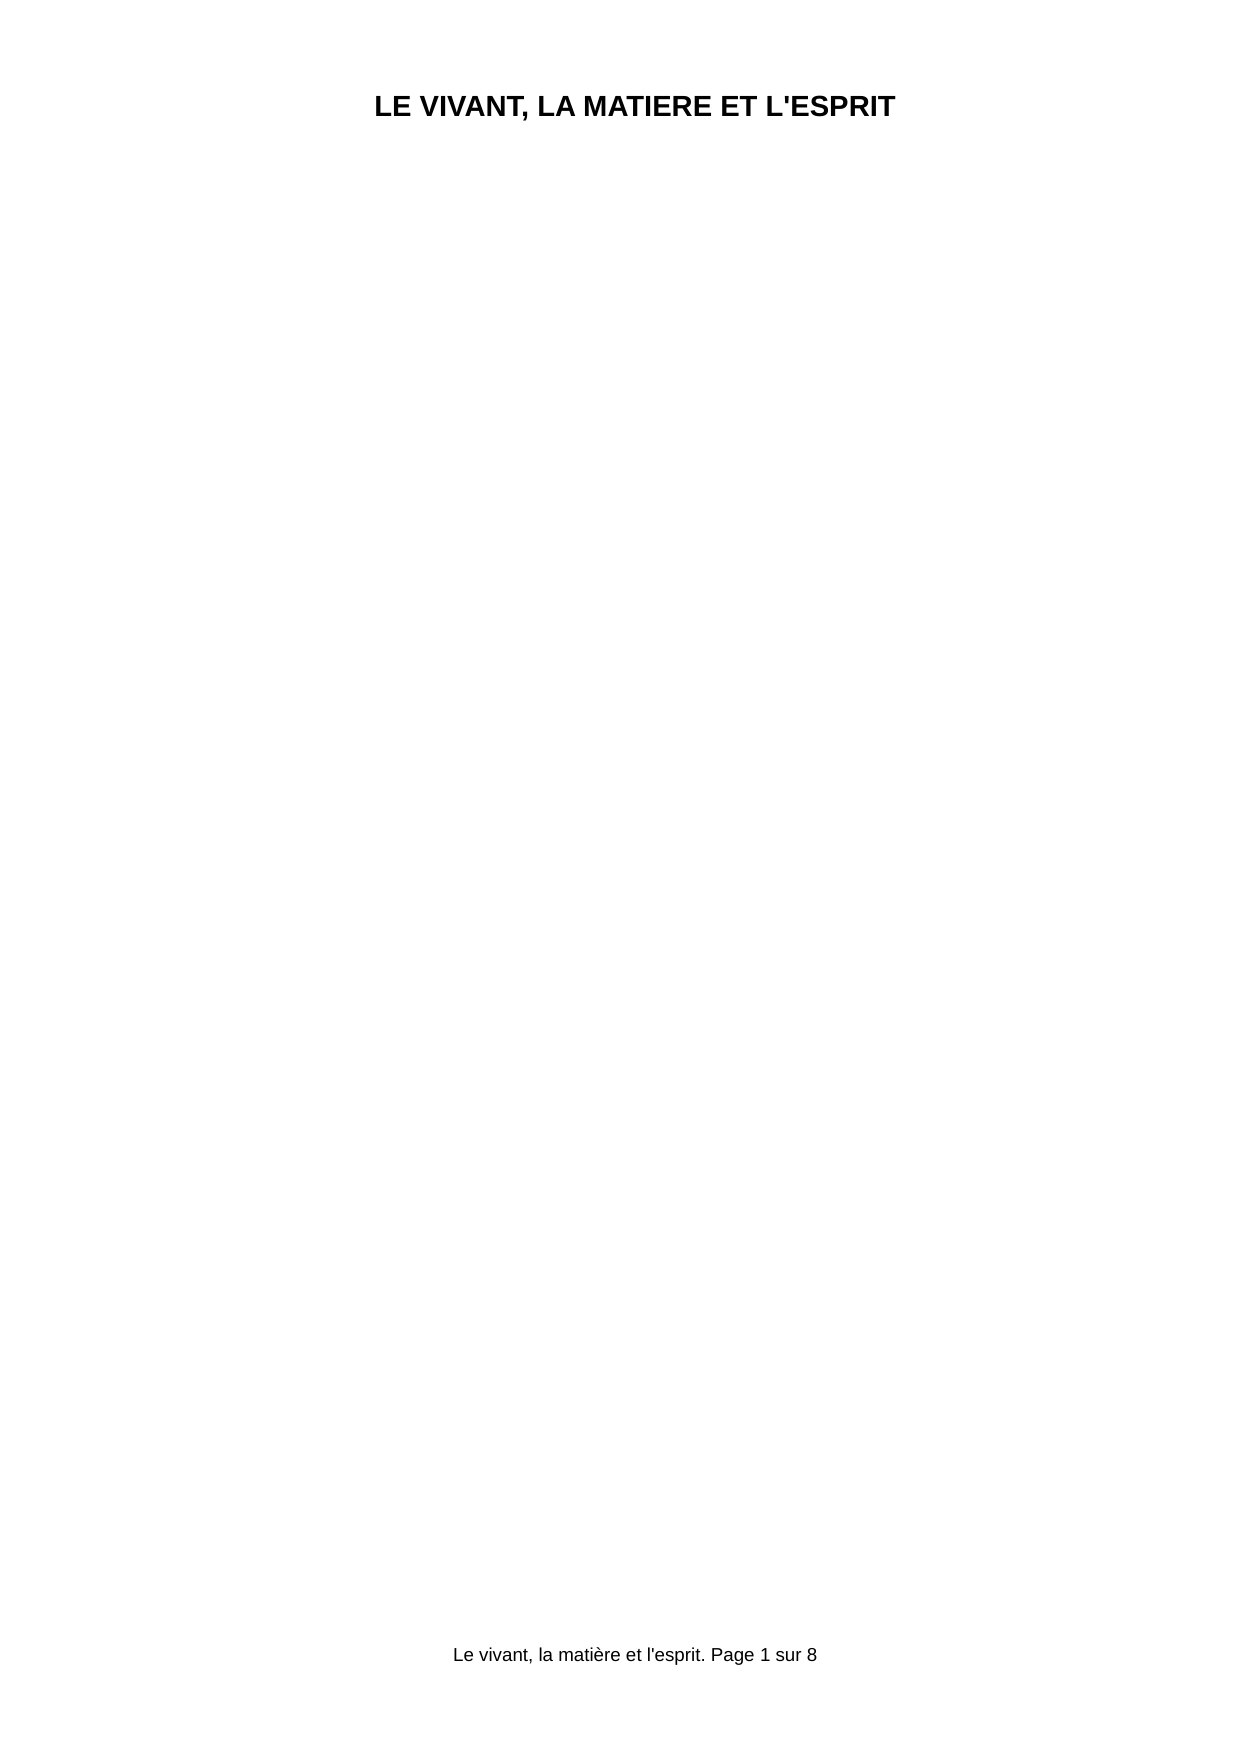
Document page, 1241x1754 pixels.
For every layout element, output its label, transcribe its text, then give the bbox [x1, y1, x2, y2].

text LE VIVANT, LA MATIERE ET L'ESPRIT [118, 88, 1152, 122]
